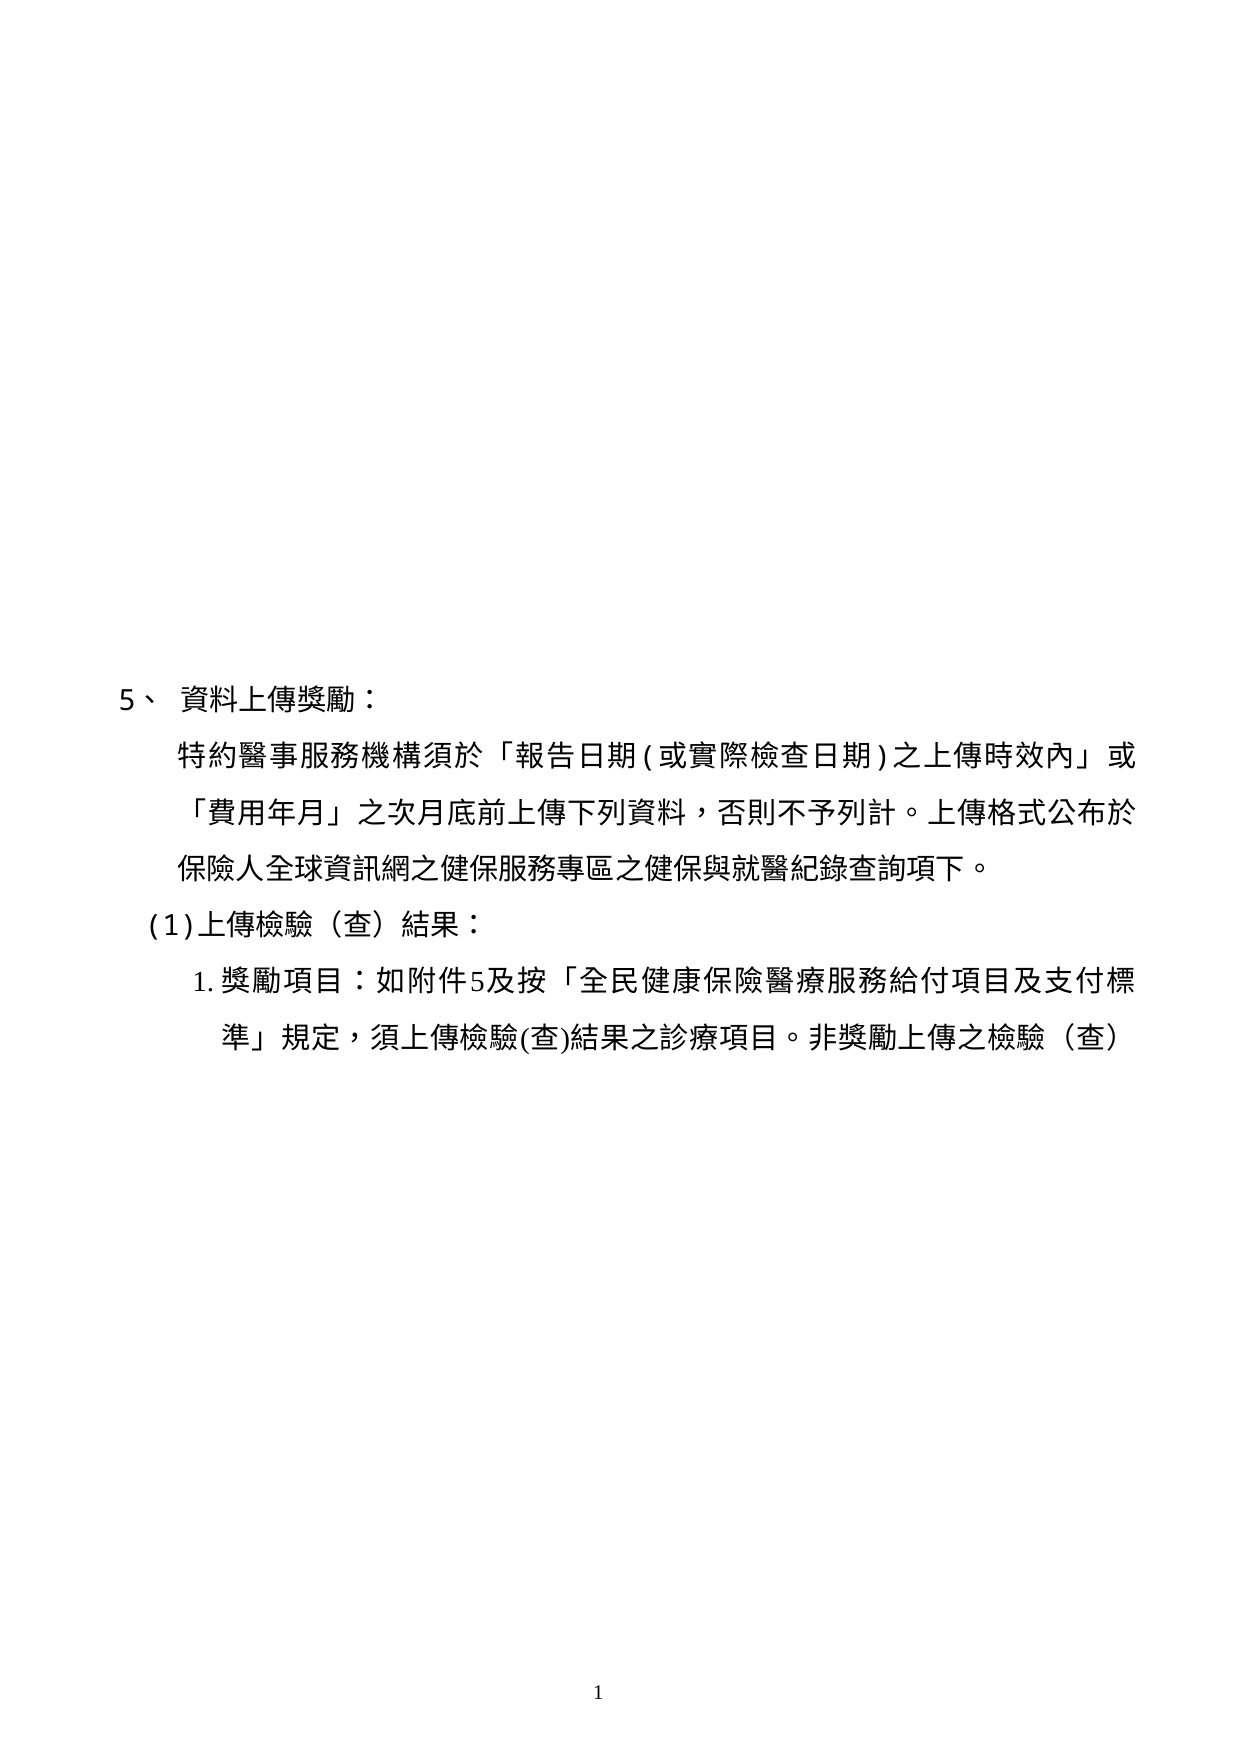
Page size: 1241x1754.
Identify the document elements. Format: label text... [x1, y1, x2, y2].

list 資料上傳獎勵： [118, 666, 1137, 722]
list 上傳檢驗（查）結果： [144, 891, 1137, 947]
list 獎勵項目：如附件5及按「全民健康保險醫療服務給付項目及支付標準」規定，須上傳檢驗(查)結果之診療項目。非獎勵上傳之檢驗（查） [192, 947, 1137, 1059]
text 特約醫事服務機構須於「報告日期(或實際檢查日期)之上傳時效內」或「費用年月」之次月底前上傳下列資料，否則不予列計。上傳格式公布於保險人全球資訊網之健保服務專區之健保與就醫紀錄查詢項下。 [177, 722, 1137, 891]
